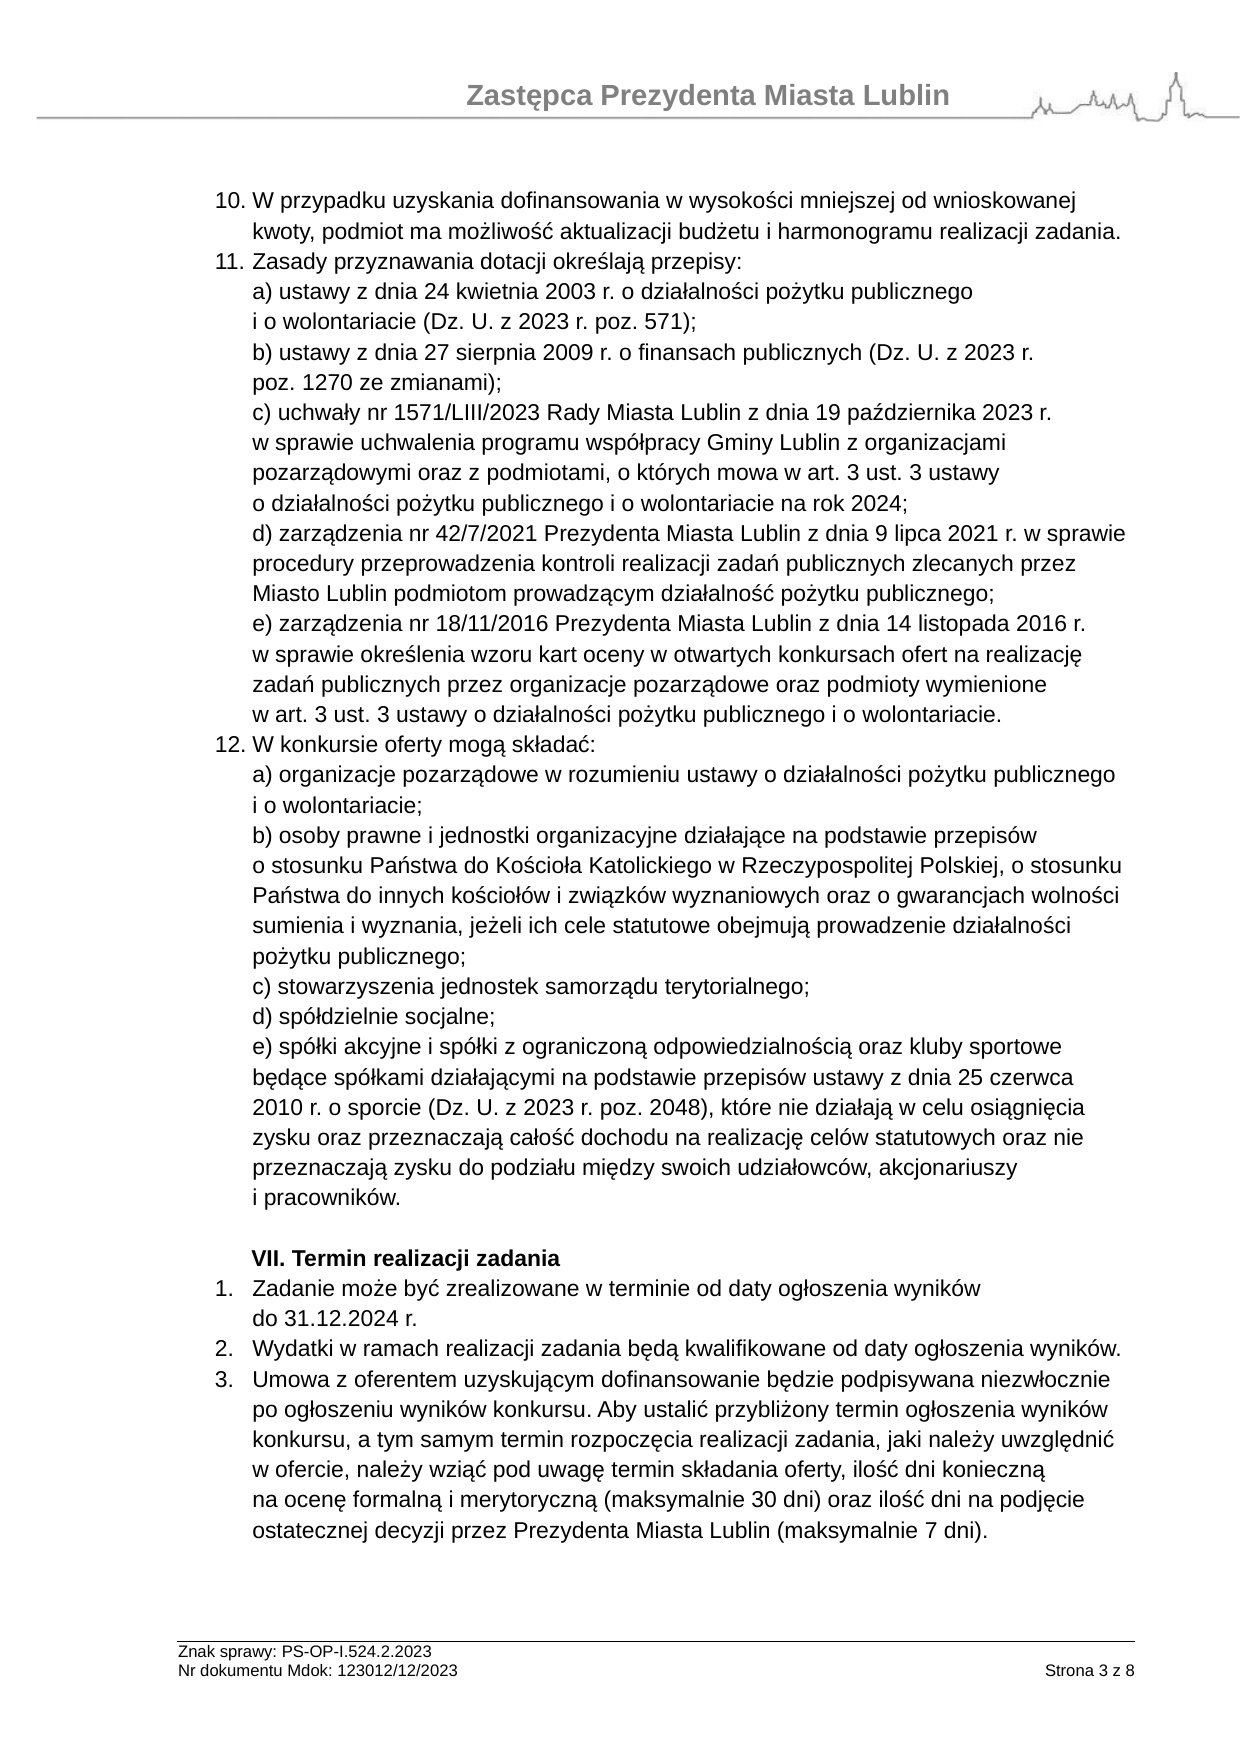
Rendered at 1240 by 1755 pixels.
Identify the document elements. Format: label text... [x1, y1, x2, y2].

list a) ustawy z dnia 24 kwietnia 2003 r. o działalności pożytku publicznego i o wolontariacie (Dz. U. z 2023 r. poz. 571); [214, 278, 1135, 335]
list e) spółki akcyjne i spółki z ograniczoną odpowiedzialnością oraz kluby sportowe będące spółkami działającymi na podstawie przepisów ustawy z dnia 25 czerwca 2010 r. o sporcie (Dz. U. z 2023 r. poz. 2048), które nie działają w celu osiągnięcia zysku oraz przeznaczają całość dochodu na realizację celów statutowych oraz nie przeznaczają zysku do podziału między swoich udziałowców, akcjonariuszy i pracowników. [214, 1033, 1135, 1211]
list Zadanie może być zrealizowane w terminie od daty ogłoszenia wyników do 31.12.2024 r. [214, 1275, 1135, 1332]
list W przypadku uzyskania dofinansowania w wysokości mniejszej od wnioskowanej kwoty, podmiot ma możliwość aktualizacji budżetu i harmonogramu realizacji zadania. [214, 187, 1135, 244]
list b) ustawy z dnia 27 sierpnia 2009 r. o finansach publicznych (Dz. U. z 2023 r. poz. 1270 ze zmianami); [214, 338, 1135, 395]
list e) zarządzenia nr 18/11/2016 Prezydenta Miasta Lublin z dnia 14 listopada 2016 r. w sprawie określenia wzoru kart oceny w otwartych konkursach ofert na realizację zadań publicznych przez organizacje pozarządowe oraz podmioty wymienione w art. 3 ust. 3 ustawy o działalności pożytku publicznego i o wolontariacie. [214, 610, 1135, 727]
list Umowa z oferentem uzyskującym dofinansowanie będzie podpisywana niezwłocznie po ogłoszeniu wyników konkursu. Aby ustalić przybliżony termin ogłoszenia wyników konkursu, a tym samym termin rozpoczęcia realizacji zadania, jaki należy uwzględnić w ofercie, należy wziąć pod uwagę termin składania oferty, ilość dni konieczną na ocenę formalną i merytoryczną (maksymalnie 30 dni) oraz ilość dni na podjęcie ostatecznej decyzji przez Prezydenta Miasta Lublin (maksymalnie 7 dni). [214, 1366, 1135, 1543]
list a) organizacje pozarządowe w rozumieniu ustawy o działalności pożytku publicznego i o wolontariacie; [214, 761, 1135, 818]
list d) zarządzenia nr 42/7/2021 Prezydenta Miasta Lublin z dnia 9 lipca 2021 r. w sprawie procedury przeprowadzenia kontroli realizacji zadań publicznych zlecanych przez Miasto Lublin podmiotom prowadzącym działalność pożytku publicznego; [214, 520, 1135, 607]
text VII. Termin realizacji zadania [177, 1245, 1135, 1271]
list c) stowarzyszenia jednostek samorządu terytorialnego; [214, 973, 1135, 999]
list Zasady przyznawania dotacji określają przepisy: [214, 248, 1135, 274]
list Wydatki w ramach realizacji zadania będą kwalifikowane od daty ogłoszenia wyników. [214, 1335, 1135, 1362]
list c) uchwały nr 1571/LIII/2023 Rady Miasta Lublin z dnia 19 października 2023 r. w sprawie uchwalenia programu współpracy Gminy Lublin z organizacjami pozarządowymi oraz z podmiotami, o których mowa w art. 3 ust. 3 ustawy o działalności pożytku publicznego i o wolontariacie na rok 2024; [214, 399, 1135, 516]
picture [36, 72, 1240, 125]
list W konkursie oferty mogą składać: [214, 731, 1135, 758]
list b) osoby prawne i jednostki organizacyjne działające na podstawie przepisów o stosunku Państwa do Kościoła Katolickiego w Rzeczypospolitej Polskiej, o stosunku Państwa do innych kościołów i związków wyznaniowych oraz o gwarancjach wolności sumienia i wyznania, jeżeli ich cele statutowe obejmują prowadzenie działalności pożytku publicznego; [214, 822, 1135, 969]
list d) spółdzielnie socjalne; [214, 1003, 1135, 1029]
